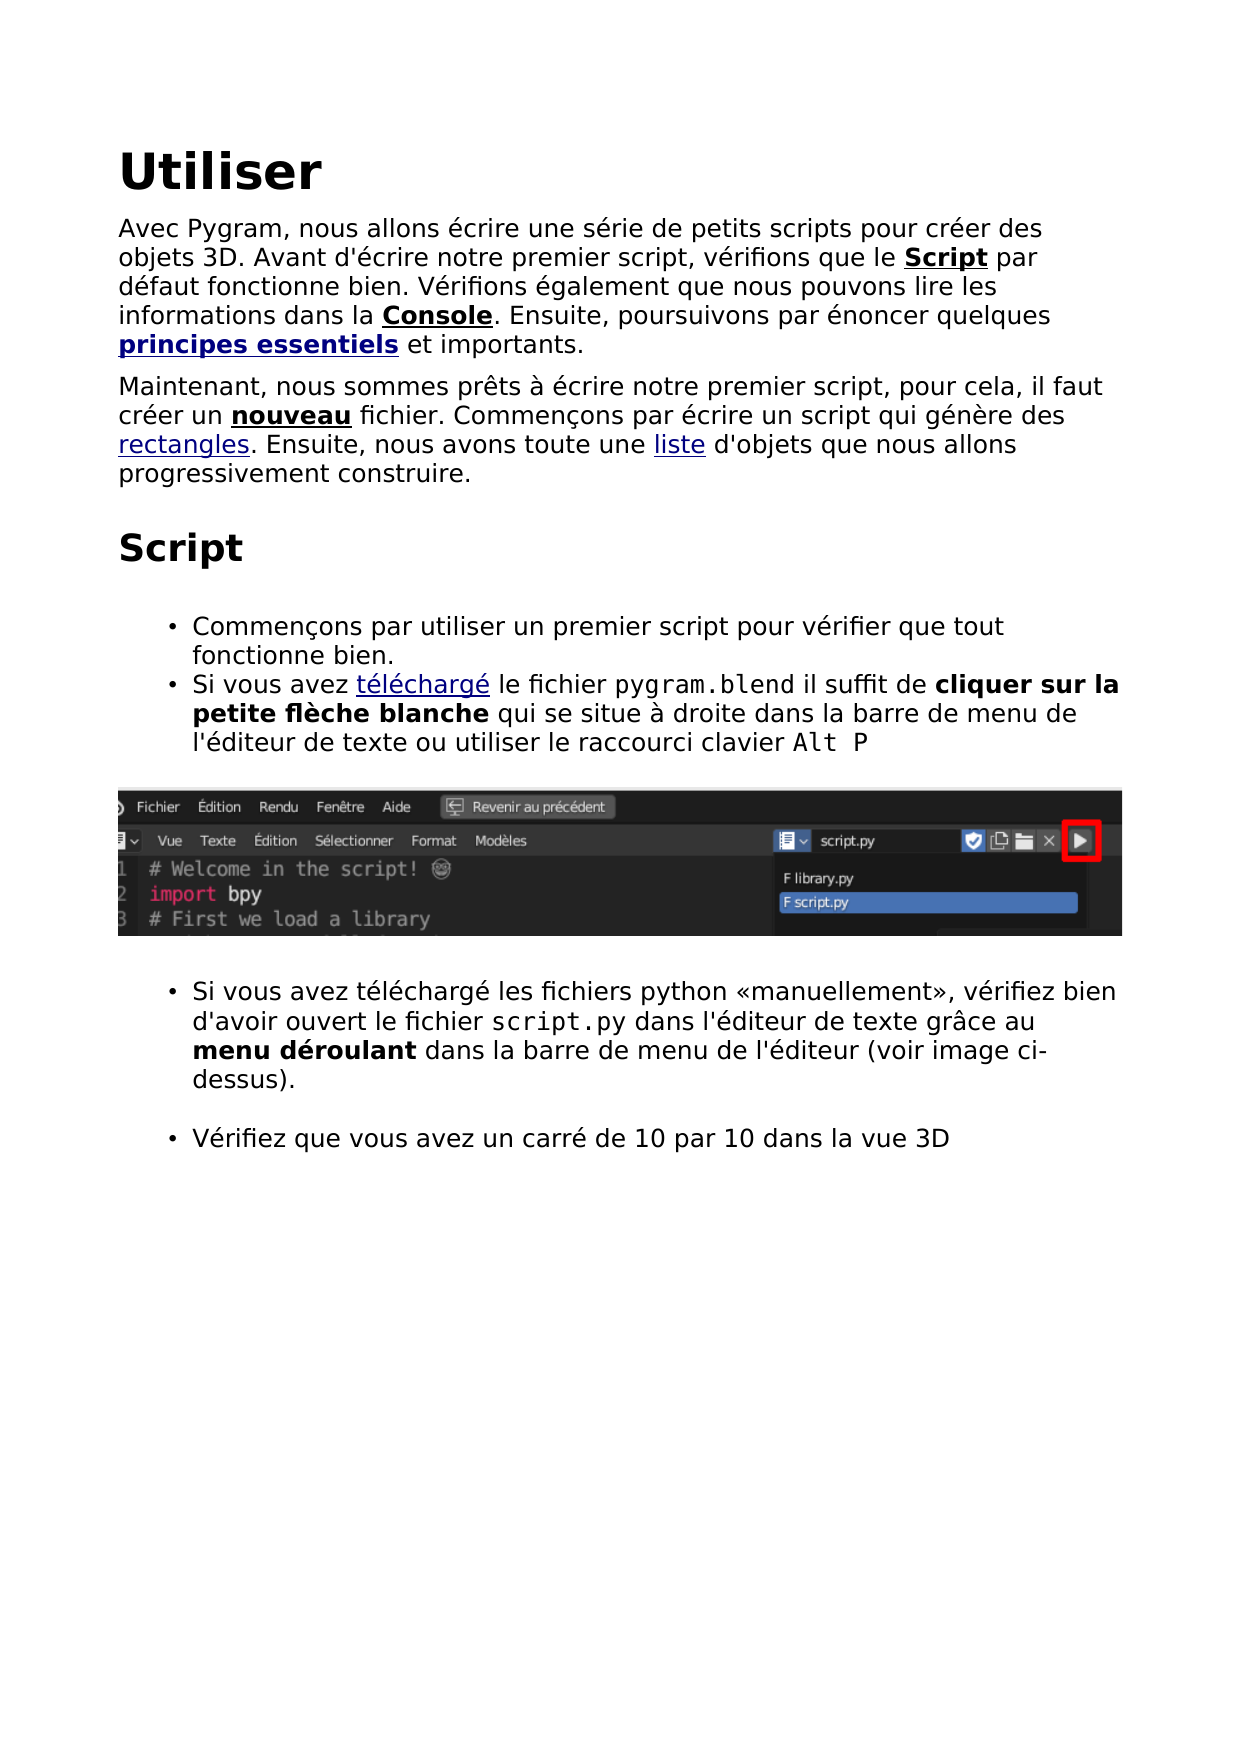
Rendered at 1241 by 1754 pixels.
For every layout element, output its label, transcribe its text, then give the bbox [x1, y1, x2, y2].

subtitle Script [118, 526, 1122, 570]
list Commençons par utiliser un premier script pour vérifier que tout fonctionne bien. [177, 612, 1122, 670]
list Vérifiez que vous avez un carré de 10 par 10 dans la vue 3D [177, 1124, 1122, 1153]
subtitle Utiliser [118, 143, 1122, 201]
list Si vous avez téléchargé le fichier pygram.blend il suffit de cliquer sur la petite flèche blanche qui se situe à droite dans la barre de menu de l'éditeur de texte ou utiliser le raccourci clavier Alt P [177, 670, 1122, 758]
text Maintenant, nous sommes prêts à écrire notre premier script, pour cela, il faut créer un nouveau fichier. Commençons par écrire un script qui génère des rectangles. Ensuite, nous avons toute une liste d'objets que nous allons progressivement construire. [118, 372, 1122, 489]
picture [118, 787, 1123, 936]
text Avec Pygram, nous allons écrire une série de petits scripts pour créer des objets 3D. Avant d'écrire notre premier script, vérifions que le Script par défaut fonctionne bien. Vérifions également que nous pouvons lire les informations dans la Console. Ensuite, poursuivons par énoncer quelques principes essentiels et importants. [118, 214, 1122, 360]
list Si vous avez téléchargé les fichiers python «manuellement», vérifiez bien d'avoir ouvert le fichier script.py dans l'éditeur de texte grâce au menu déroulant dans la barre de menu de l'éditeur (voir image ci-dessus). [177, 978, 1122, 1094]
